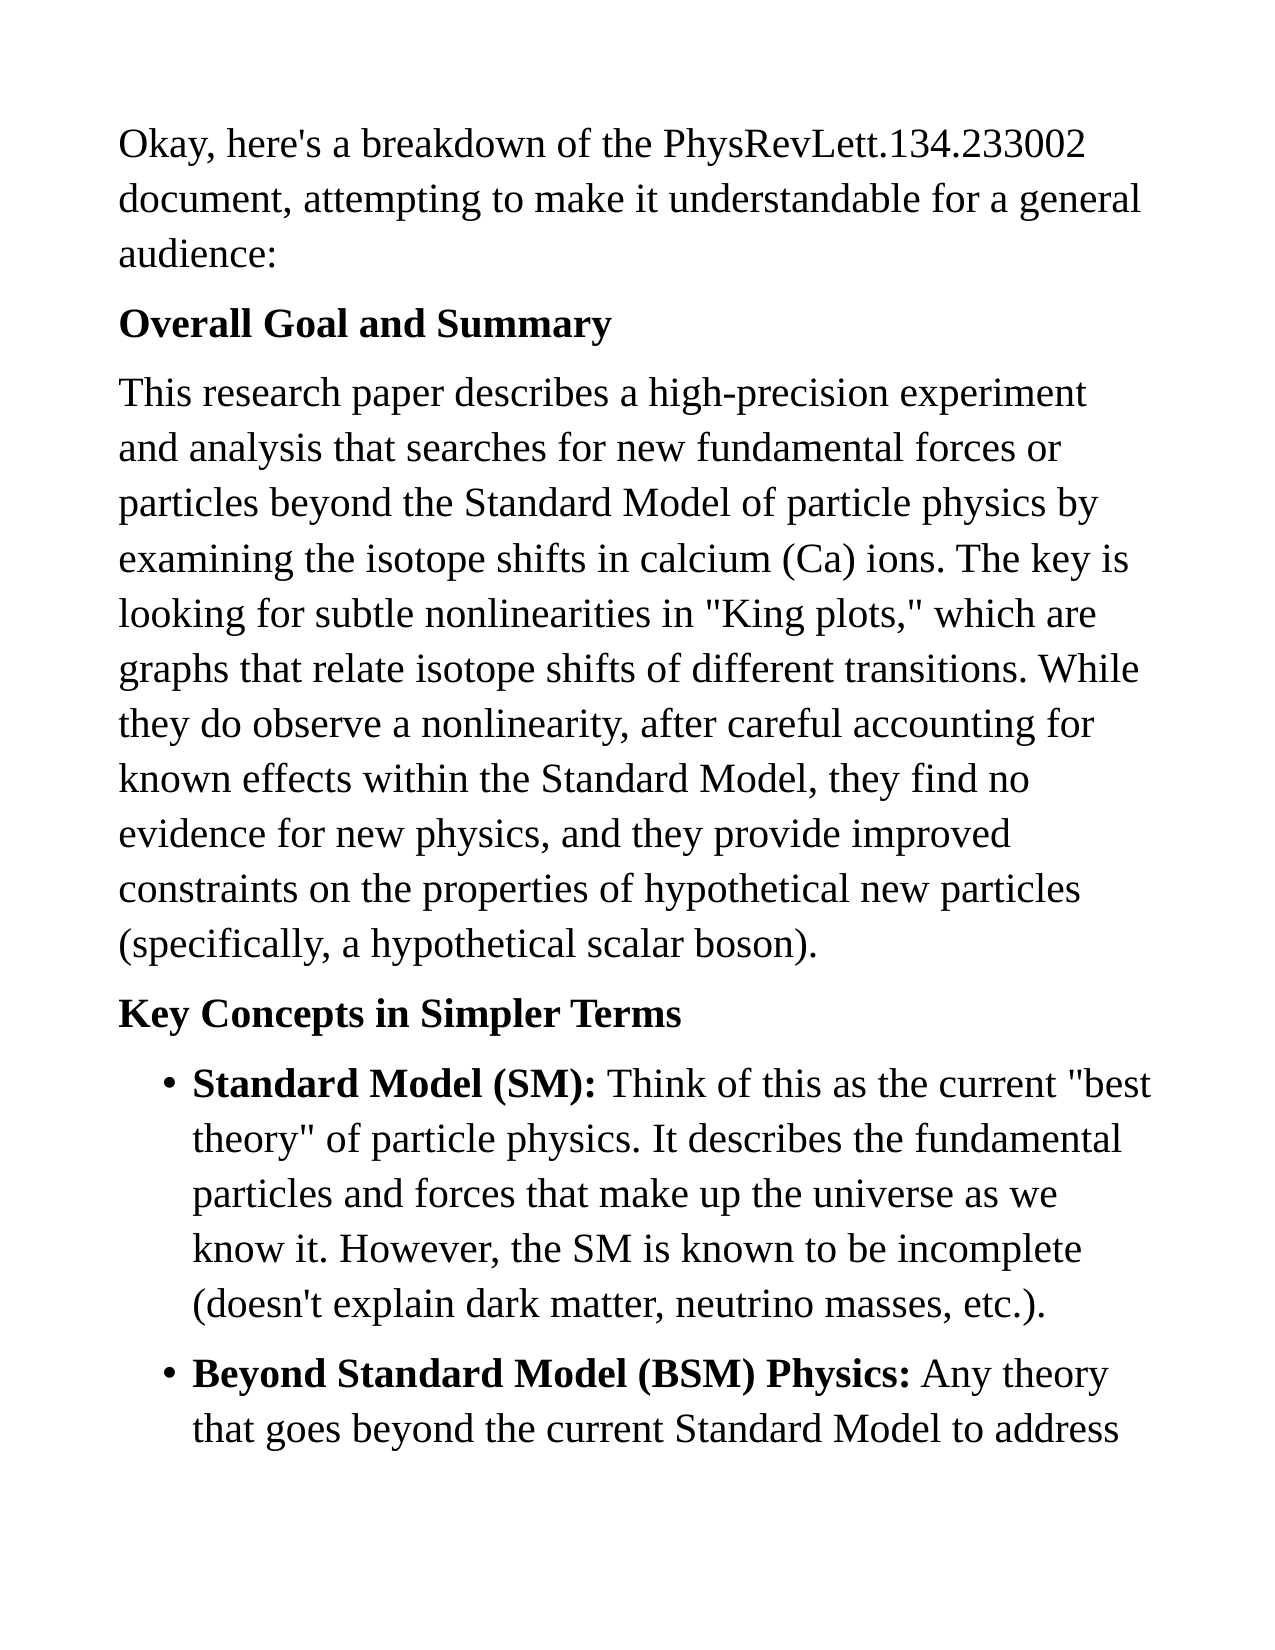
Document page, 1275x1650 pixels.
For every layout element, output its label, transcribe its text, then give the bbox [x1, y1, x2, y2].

text Key Concepts in Simpler Terms [118, 988, 1157, 1036]
text Okay, here's a breakdown of the PhysRevLett.134.233002 document, attempting to make it understandable for a general audience: [118, 118, 1157, 276]
text Overall Goal and Summary [118, 298, 1157, 346]
list Beyond Standard Model (BSM) Physics: Any theory that goes beyond the current Standard Model to address [162, 1348, 1157, 1451]
text This research paper describes a high-precision experiment and analysis that searches for new fundamental forces or particles beyond the Standard Model of particle physics by examining the isotope shifts in calcium (Ca) ions. The key is looking for subtle nonlinearities in "King plots," which are graphs that relate isotope shifts of different transitions. While they do observe a nonlinearity, after careful accounting for known effects within the Standard Model, they find no evidence for new physics, and they provide improved constraints on the properties of hypothetical new particles (specifically, a hypothetical scalar boson). [118, 368, 1157, 967]
list Standard Model (SM): Think of this as the current "best theory" of particle physics. It describes the fundamental particles and forces that make up the universe as we know it. However, the SM is known to be incomplete (doesn't explain dark matter, neutrino masses, etc.). [162, 1058, 1157, 1327]
